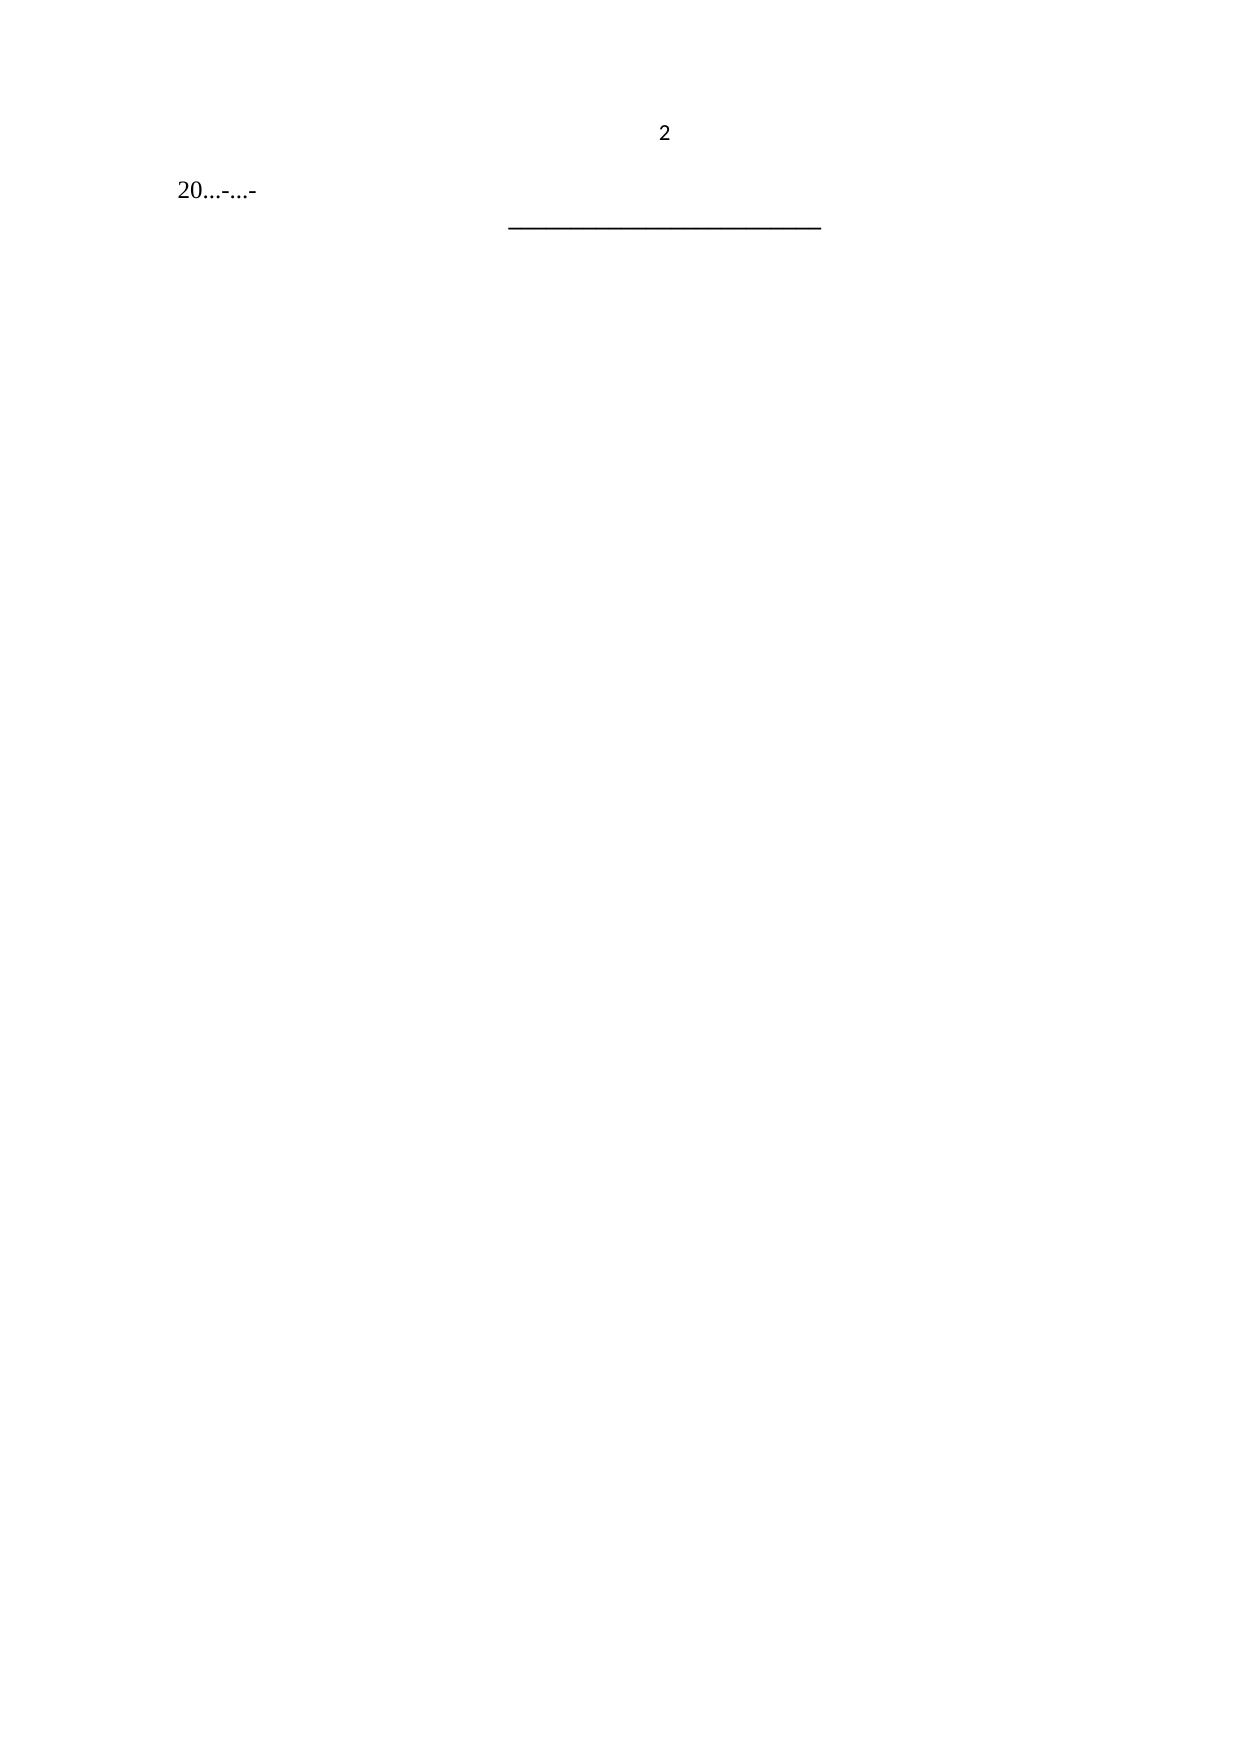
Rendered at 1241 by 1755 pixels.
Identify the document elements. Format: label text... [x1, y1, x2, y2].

text _________________________ [177, 203, 1152, 232]
text 20...-...- [177, 175, 1152, 203]
